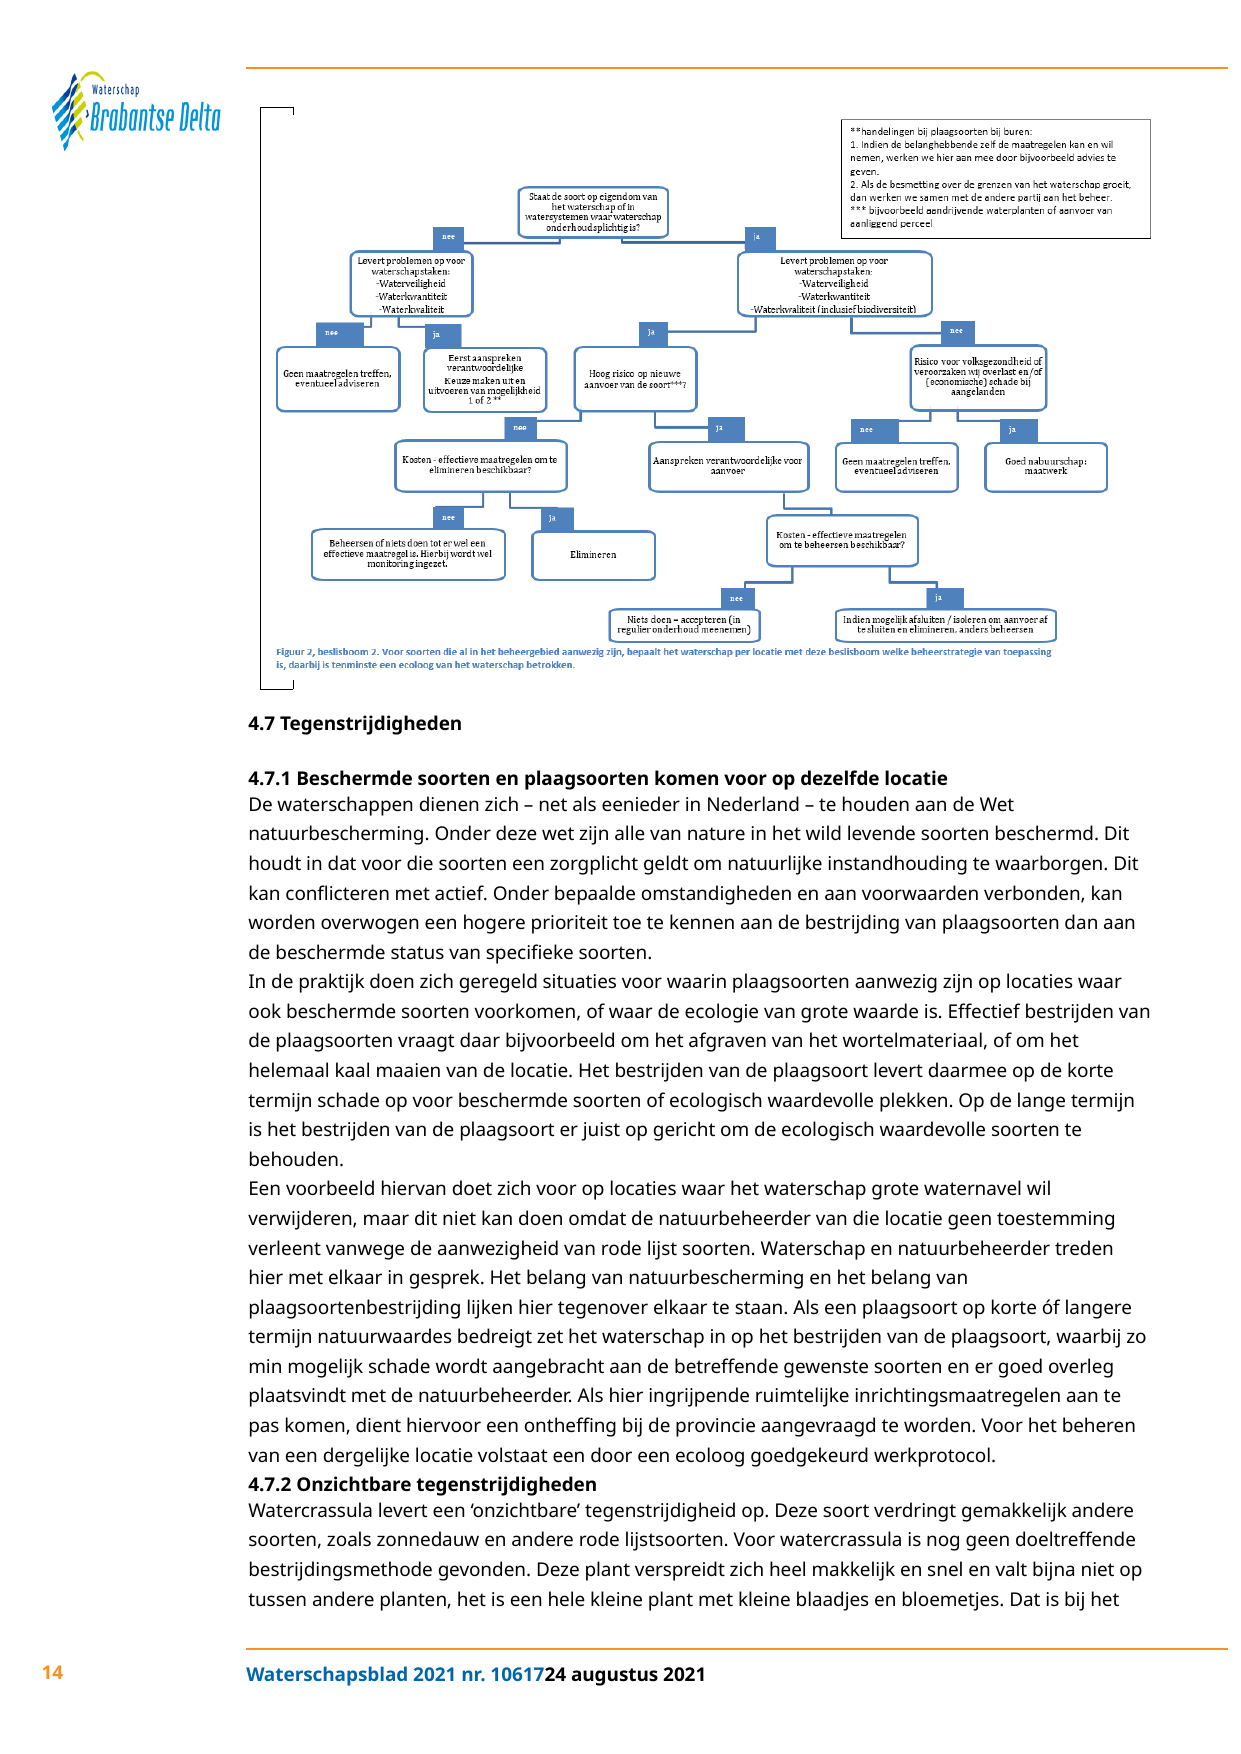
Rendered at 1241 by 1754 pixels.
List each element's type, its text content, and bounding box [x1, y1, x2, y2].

text 4.7 Tegenstrijdigheden [248, 710, 1152, 736]
text In de praktijk doen zich geregeld situaties voor waarin plaagsoorten aanwezig zijn op locaties waar ook beschermde soorten voorkomen, of waar de ecologie van grote waarde is. Effectief bestrijden van de plaagsoorten vraagt daar bijvoorbeeld om het afgraven van het wortelmateriaal, of om het helemaal kaal maaien van de locatie. Het bestrijden van de plaagsoort levert daarmee op de korte termijn schade op voor beschermde soorten of ecologisch waardevolle plekken. Op de lange termijn is het bestrijden van de plaagsoort er juist op gericht om de ecologisch waardevolle soorten te behouden. [248, 968, 1152, 1172]
picture [41, 47, 231, 172]
text Watercrassula levert een ‘onzichtbare’ tegenstrijdigheid op. Deze soort verdringt gemakkelijk andere soorten, zoals zonnedauw en andere rode lijstsoorten. Voor watercrassula is nog geen doeltreffende bestrijdingsmethode gevonden. Deze plant verspreidt zich heel makkelijk en snel en valt bijna niet op tussen andere planten, het is een hele kleine plant met kleine blaadjes en bloemetjes. Dat is bij het [248, 1497, 1152, 1612]
text 4.7.2 Onzichtbare tegenstrijdigheden [248, 1471, 1152, 1497]
text De waterschappen dienen zich – net als eenieder in Nederland – te houden aan de Wet natuurbescherming. Onder deze wet zijn alle van nature in het wild levende soorten beschermd. Dit houdt in dat voor die soorten een zorgplicht geldt om natuurlijke instandhouding te waarborgen. Dit kan conflicteren met actief. Onder bepaalde omstandigheden en aan voorwaarden verbonden, kan worden overwogen een hogere prioriteit toe te kennen aan de bestrijding van plaagsoorten dan aan de beschermde status van specifieke soorten. [248, 791, 1152, 964]
text 4.7.1 Beschermde soorten en plaagsoorten komen voor op dezelfde locatie [248, 765, 1152, 791]
picture [268, 115, 1155, 680]
text Een voorbeeld hiervan doet zich voor op locaties waar het waterschap grote waternavel wil verwijderen, maar dit niet kan doen omdat de natuurbeheerder van die locatie geen toestemming verleent vanwege de aanwezigheid van rode lijst soorten. Waterschap en natuurbeheerder treden hier met elkaar in gesprek. Het belang van natuurbescherming en het belang van plaagsoortenbestrijding lijken hier tegenover elkaar te staan. Als een plaagsoort op korte óf langere termijn natuurwaardes bedreigt zet het waterschap in op het bestrijden van de plaagsoort, waarbij zo min mogelijk schade wordt aangebracht aan de betreffende gewenste soorten en er goed overleg plaatsvindt met de natuurbeheerder. Als hier ingrijpende ruimtelijke inrichtingsmaatregelen aan te pas komen, dient hiervoor een ontheffing bij de provincie aangevraagd te worden. Voor het beheren van een dergelijke locatie volstaat een door een ecoloog goedgekeurd werkprotocol. [248, 1176, 1152, 1467]
